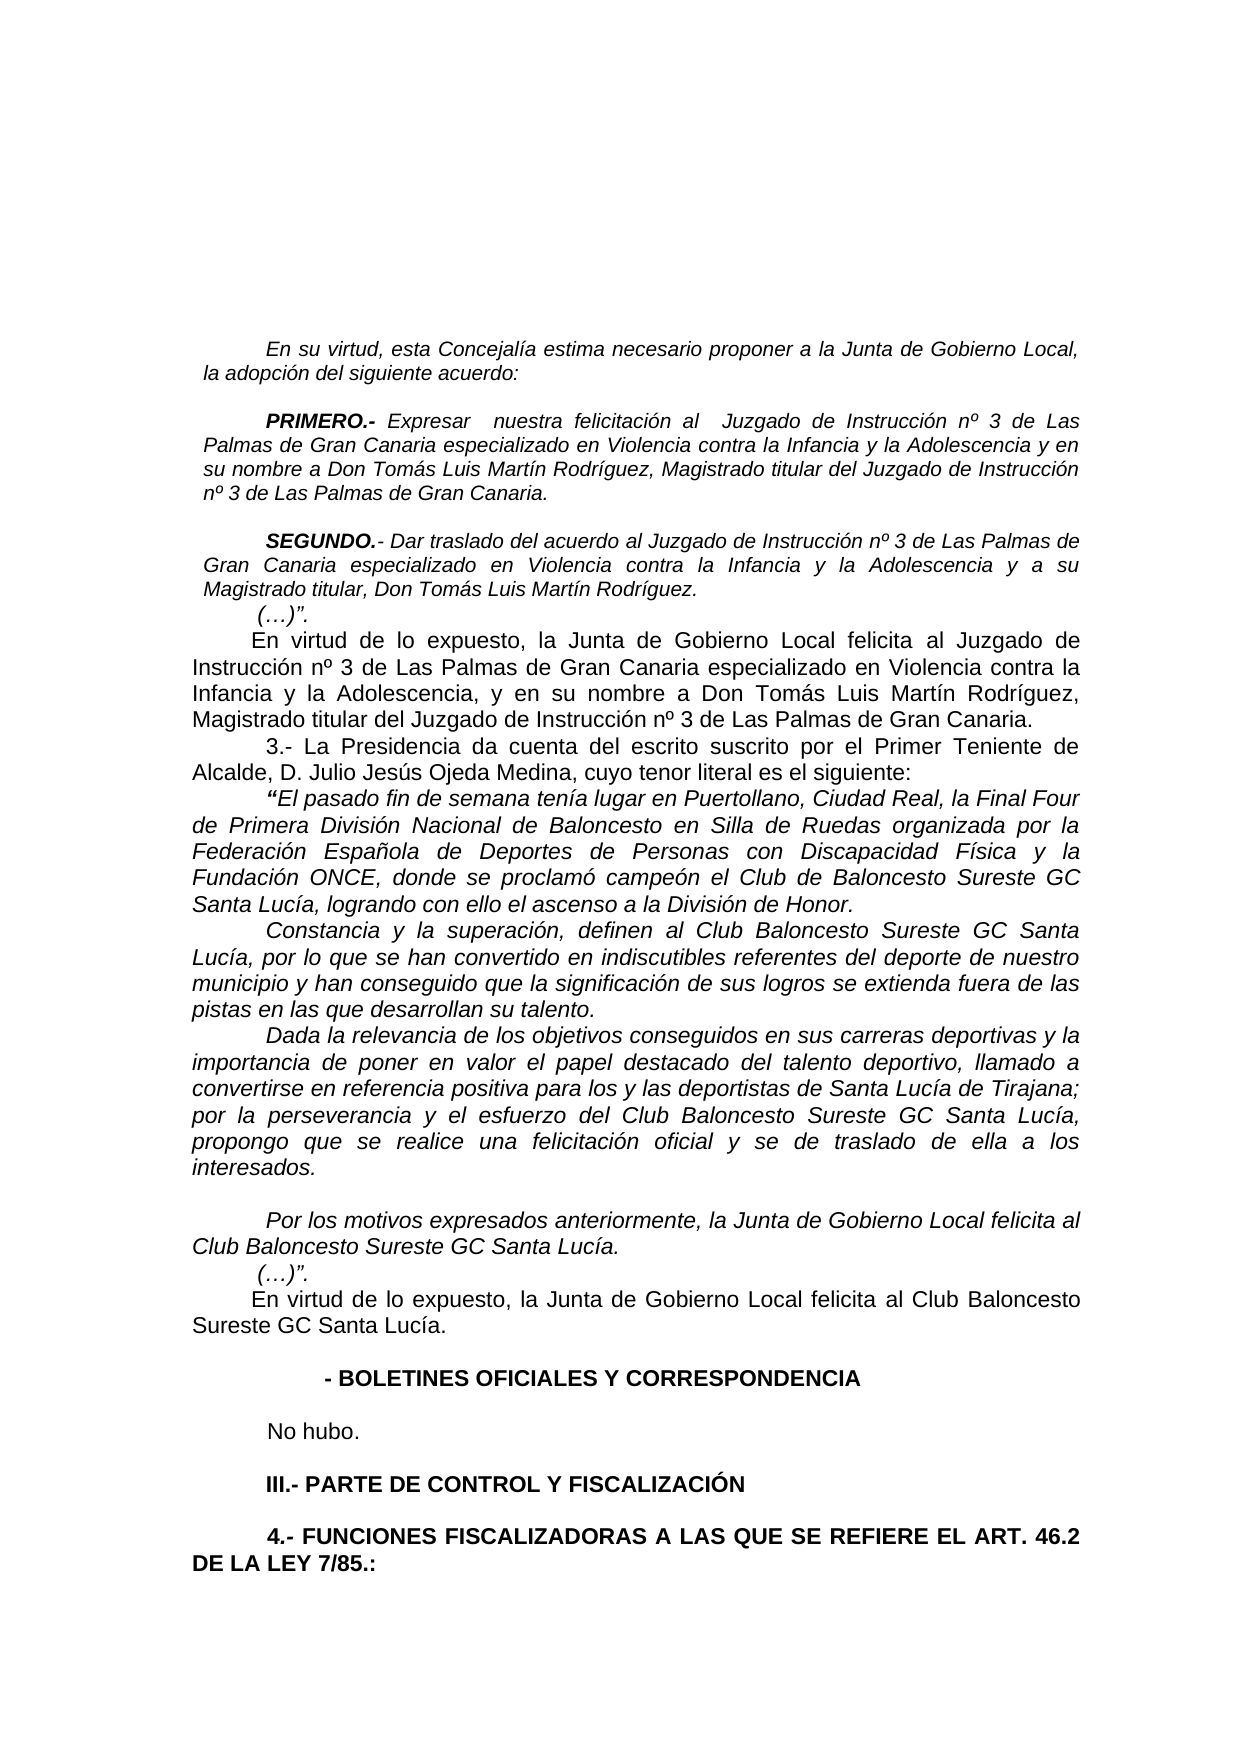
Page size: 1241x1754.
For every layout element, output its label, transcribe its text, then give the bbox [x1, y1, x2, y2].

text “El pasado fin de semana tenía lugar en Puertollano, Ciudad Real, la Final Four de Primera División Nacional de Baloncesto en Silla de Ruedas organizada por la Federación Española de Deportes de Personas con Discapacidad Física y la Fundación ONCE, donde se proclamó campeón el Club de Baloncesto Sureste GC Santa Lucía, logrando con ello el ascenso a la División de Honor. [192, 785, 1081, 917]
text Por los motivos expresados anteriormente, la Junta de Gobierno Local felicita al Club Baloncesto Sureste GC Santa Lucía. [192, 1207, 1081, 1260]
text (…)”. [192, 1260, 1081, 1286]
text III.- PARTE DE CONTROL Y FISCALIZACIÓN [192, 1471, 1081, 1497]
text En su virtud, esta Concejalía estima necesario proponer a la Junta de Gobierno Local, la adopción del siguiente acuerdo: [203, 337, 1081, 385]
text En virtud de lo expuesto, la Junta de Gobierno Local felicita al Juzgado de Instrucción nº 3 de Las Palmas de Gran Canaria especializado en Violencia contra la Infancia y la Adolescencia, y en su nombre a Don Tomás Luis Martín Rodríguez, Magistrado titular del Juzgado de Instrucción nº 3 de Las Palmas de Gran Canaria. [192, 627, 1081, 733]
text No hubo. [192, 1418, 1081, 1444]
text En virtud de lo expuesto, la Junta de Gobierno Local felicita al Club Baloncesto Sureste GC Santa Lucía. [192, 1286, 1081, 1339]
text 3.- La Presidencia da cuenta del escrito suscrito por el Primer Teniente de Alcalde, D. Julio Jesús Ojeda Medina, cuyo tenor literal es el siguiente: [192, 733, 1081, 785]
text PRIMERO.- Expresar nuestra felicitación al Juzgado de Instrucción nº 3 de Las Palmas de Gran Canaria especializado en Violencia contra la Infancia y la Adolescencia y en su nombre a Don Tomás Luis Martín Rodríguez, Magistrado titular del Juzgado de Instrucción nº 3 de Las Palmas de Gran Canaria. [203, 409, 1081, 505]
text 4.- FUNCIONES FISCALIZADORAS A LAS QUE SE REFIERE EL ART. 46.2 DE LA LEY 7/85.: [192, 1523, 1081, 1576]
text SEGUNDO.- Dar traslado del acuerdo al Juzgado de Instrucción nº 3 de Las Palmas de Gran Canaria especializado en Violencia contra la Infancia y la Adolescencia y a su Magistrado titular, Don Tomás Luis Martín Rodríguez. [203, 529, 1081, 601]
text Dada la relevancia de los objetivos conseguidos en sus carreras deportivas y la importancia de poner en valor el papel destacado del talento deportivo, llamado a convertirse en referencia positiva para los y las deportistas de Santa Lucía de Tirajana; por la perseverancia y el esfuerzo del Club Baloncesto Sureste GC Santa Lucía, propongo que se realice una felicitación oficial y se de traslado de ella a los interesados. [192, 1022, 1081, 1181]
text Constancia y la superación, definen al Club Baloncesto Sureste GC Santa Lucía, por lo que se han convertido en indiscutibles referentes del deporte de nuestro municipio y han conseguido que la significación de sus logros se extienda fuera de las pistas en las que desarrollan su talento. [192, 917, 1081, 1022]
text - BOLETINES OFICIALES Y CORRESPONDENCIA [192, 1365, 1081, 1391]
text (…)”. [192, 601, 1081, 627]
